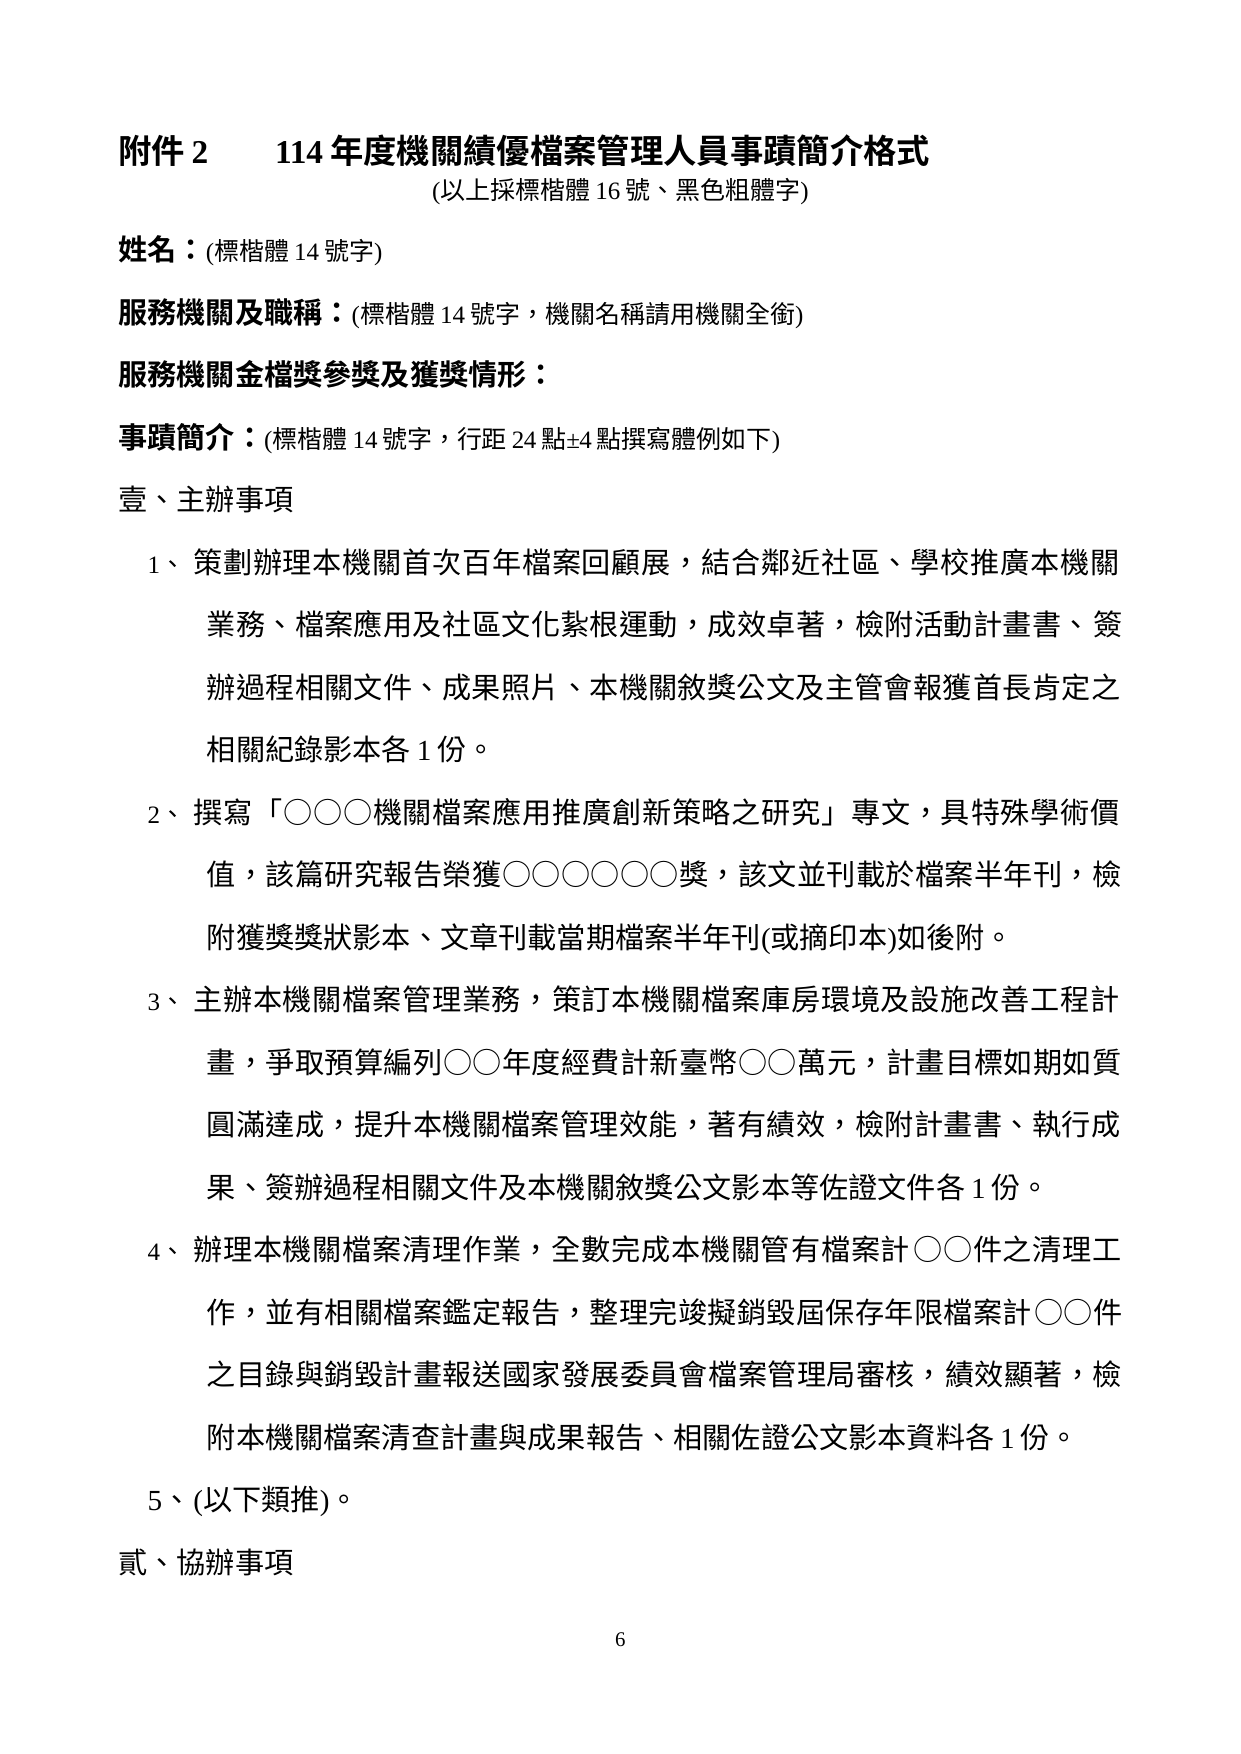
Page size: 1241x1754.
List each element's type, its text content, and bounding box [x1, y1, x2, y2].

text 附件2 114年度機關績優檔案管理人員事蹟簡介格式 [118, 108, 1122, 170]
text 服務機關及職稱：(標楷體14號字，機關名稱請用機關全銜) [118, 269, 1122, 331]
text 事蹟簡介：(標楷體14號字，行距24點±4點撰寫體例如下) [118, 394, 1122, 456]
list 主辦本機關檔案管理業務，策訂本機關檔案庫房環境及設施改善工程計畫，爭取預算編列○○年度經費計新臺幣○○萬元，計畫目標如期如質圓滿達成，提升本機關檔案管理效能，著有績效，檢附計畫書、執行成果、簽辦過程相關文件及本機關敘獎公文影本等佐證文件各1份。 [147, 956, 1122, 1206]
text 壹、主辦事項 [118, 456, 1122, 519]
text 貳、協辦事項 [118, 1519, 1122, 1581]
list 策劃辦理本機關首次百年檔案回顧展，結合鄰近社區、學校推廣本機關業務、檔案應用及社區文化紥根運動，成效卓著，檢附活動計畫書、簽辦過程相關文件、成果照片、本機關敘獎公文及主管會報獲首長肯定之相關紀錄影本各1份。 [147, 519, 1122, 769]
text 姓名：(標楷體14號字) [118, 206, 1122, 269]
text 服務機關金檔獎參獎及獲獎情形： [118, 331, 1122, 394]
list 辦理本機關檔案清理作業，全數完成本機關管有檔案計○○件之清理工作，並有相關檔案鑑定報告，整理完竣擬銷毀屆保存年限檔案計○○件之目錄與銷毀計畫報送國家發展委員會檔案管理局審核，績效顯著，檢附本機關檔案清查計畫與成果報告、相關佐證公文影本資料各1份。 [147, 1206, 1122, 1456]
text (以上採標楷體16號、黑色粗體字) [118, 170, 1122, 206]
list 撰寫「○○○機關檔案應用推廣創新策略之研究」專文，具特殊學術價值，該篇研究報告榮獲○○○○○○獎，該文並刊載於檔案半年刊，檢附獲獎獎狀影本、文章刊載當期檔案半年刊(或摘印本)如後附。 [147, 769, 1122, 956]
list (以下類推)。 [147, 1456, 1122, 1519]
